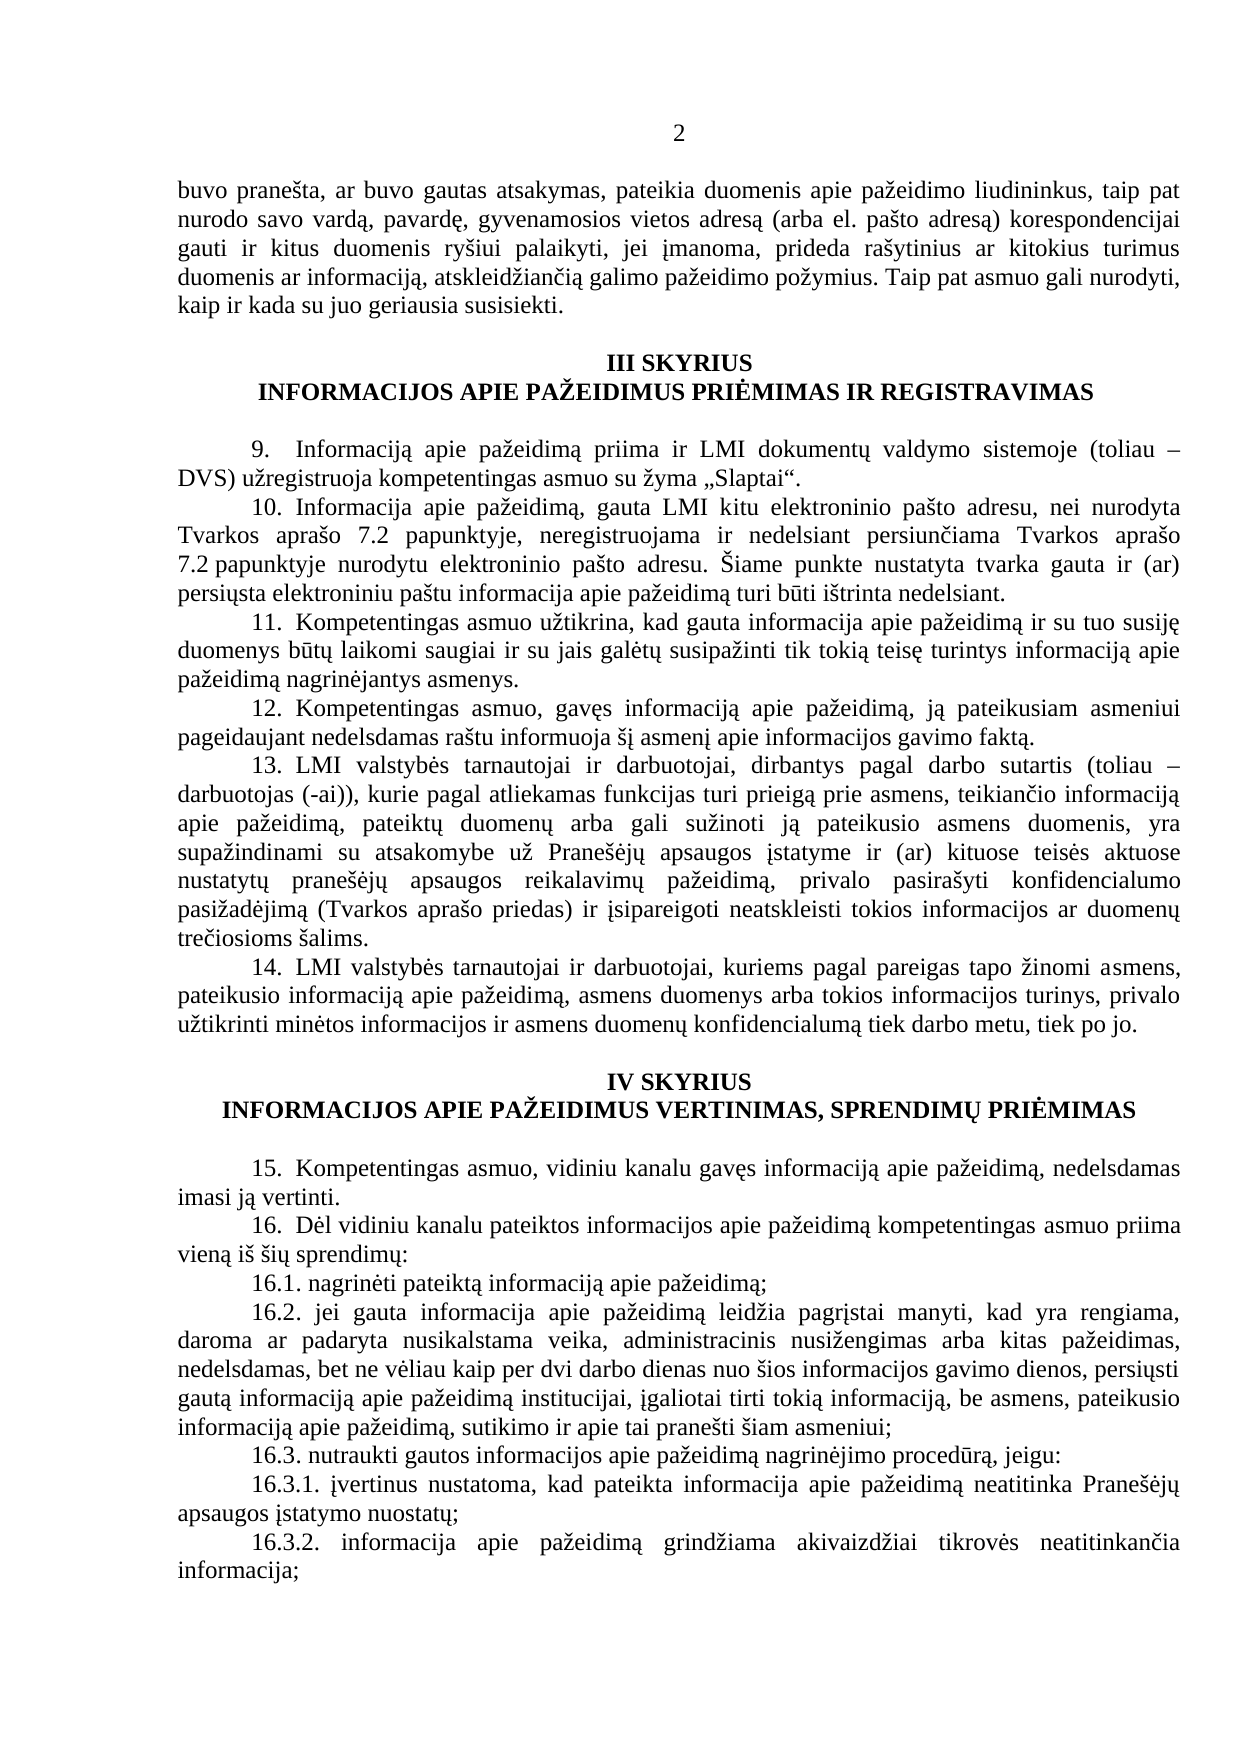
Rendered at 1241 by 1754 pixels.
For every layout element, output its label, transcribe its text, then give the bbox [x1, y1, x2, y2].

text III SKYRIUS [177, 348, 1181, 377]
text 9. Informaciją apie pažeidimą priima ir LMI dokumentų valdymo sistemoje (toliau – DVS) užregistruoja kompetentingas asmuo su žyma „Slaptai“. [177, 434, 1181, 492]
text 16.1 . nagrinėti pateiktą informaciją apie pažeidimą; [177, 1268, 1181, 1297]
text 16.3 . nutraukti gautos informacijos apie pažeidimą nagrinėjimo procedūrą, jeigu: [177, 1441, 1181, 1469]
text 16. Dėl vidiniu kanalu pateiktos informacijos apie pažeidimą kompetentingas asmuo priima vieną iš šių sprendimų: [177, 1211, 1181, 1268]
text INFORMACIJOS APIE PAŽEIDIMUS PRIĖMIMAS IR REGISTRAVIMAS [177, 377, 1181, 406]
text 16.2 . jei gauta informacija apie pažeidimą leidžia pagrįstai manyti, kad yra rengiama, daroma ar padaryta nusikalstama veika, administracinis nusižengimas arba kitas pažeidimas, nedelsdamas, bet ne vėliau kaip per dvi darbo dienas nuo šios informacijos gavimo dienos, persiųsti gautą informaciją apie pažeidimą institucijai, įgaliotai tirti tokią informaciją, be asmens, pateikusio informaciją apie pažeidimą, sutikimo ir apie tai pranešti šiam asmeniui; [177, 1297, 1181, 1441]
text 16.3.1. įvertinus nustatoma, kad pateikta informacija apie pažeidimą neatitinka Pranešėjų apsaugos įstatymo nuostatų; [177, 1469, 1181, 1527]
text 15. Kompetentingas asmuo, vidiniu kanalu gavęs informaciją apie pažeidimą, nedelsdamas imasi ją vertinti. [177, 1153, 1181, 1211]
text 14. LMI valstybės tarnautojai ir darbuotojai, kuriems pagal pareigas tapo žinomi asmens, pateikusio informaciją apie pažeidimą, asmens duomenys arba tokios informacijos turinys, privalo užtikrinti minėtos informacijos ir asmens duomenų konfidencialumą tiek darbo metu, tiek po jo. [177, 952, 1181, 1038]
text 12. Kompetentingas asmuo, gavęs informaciją apie pažeidimą, ją pateikusiam asmeniui pageidaujant nedelsdamas raštu informuoja šį asmenį apie informacijos gavimo faktą. [177, 693, 1181, 751]
text IV skyrius [177, 1067, 1181, 1096]
text 10. Informacija apie pažeidimą, gauta LMI kitu elektroninio pašto adresu, nei nurodyta Tvarkos aprašo 7.2 papunktyje, neregistruojama ir nedelsiant persiunčiama Tvarkos aprašo 7.2 papunktyje nurodytu elektroninio pašto adresu. Šiame punkte nustatyta tvarka gauta ir (ar) persiųsta elektroniniu paštu informacija apie pažeidimą turi būti ištrinta nedelsiant. [177, 492, 1181, 607]
text buvo pranešta, ar buvo gautas atsakymas, pateikia duomenis apie pažeidimo liudininkus, taip pat nurodo savo vardą, pavardę, gyvenamosios vietos adresą (arba el. pašto adresą) korespondencijai gauti ir kitus duomenis ryšiui palaikyti, jei įmanoma, prideda rašytinius ar kitokius turimus duomenis ar informaciją, atskleidžiančią galimo pažeidimo požymius. Taip pat asmuo gali nurodyti, kaip ir kada su juo geriausia susisiekti. [177, 176, 1181, 319]
text INFORMACIJOS APIE PAŽEIDIMUS VERTINIMAS, SPRENDIMŲ PRIĖMIMAS [177, 1096, 1181, 1124]
text 11. Kompetentingas asmuo užtikrina, kad gauta informacija apie pažeidimą ir su tuo susiję duomenys būtų laikomi saugiai ir su jais galėtų susipažinti tik tokią teisę turintys informaciją apie pažeidimą nagrinėjantys asmenys. [177, 607, 1181, 693]
text 13. LMI valstybės tarnautojai ir darbuotojai, dirbantys pagal darbo sutartis (toliau – darbuotojas (-ai)), kurie pagal atliekamas funkcijas turi prieigą prie asmens, teikiančio informaciją apie pažeidimą, pateiktų duomenų arba gali sužinoti ją pateikusio asmens duomenis, yra supažindinami su atsakomybe už Pranešėjų apsaugos įstatyme ir (ar) kituose teisės aktuose nustatytų pranešėjų apsaugos reikalavimų pažeidimą, privalo pasirašyti konfidencialumo pasižadėjimą (Tvarkos aprašo priedas) ir įsipareigoti neatskleisti tokios informacijos ar duomenų trečiosioms šalims. [177, 751, 1181, 952]
text 16.3.2. informacija apie pažeidimą grindžiama akivaizdžiai tikrovės neatitinkančia informacija; [177, 1527, 1181, 1584]
